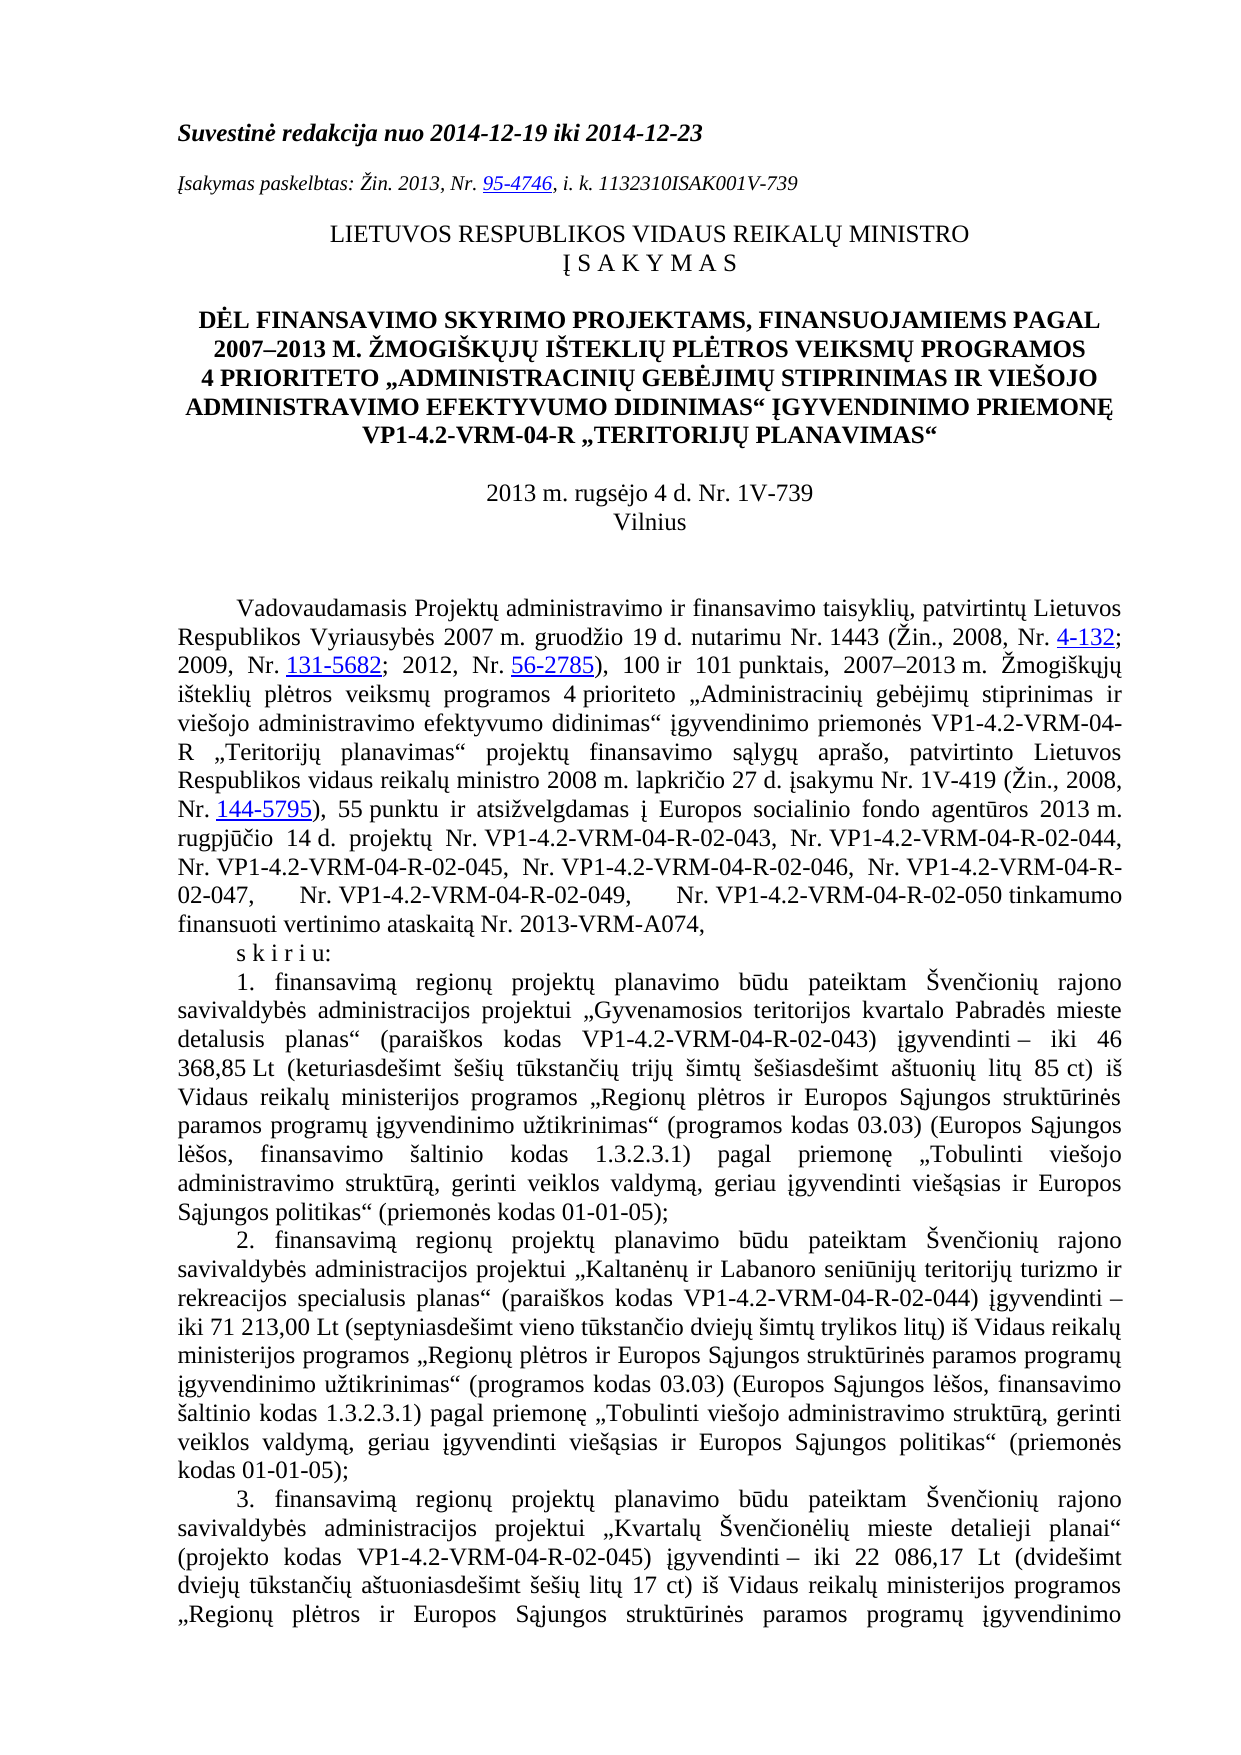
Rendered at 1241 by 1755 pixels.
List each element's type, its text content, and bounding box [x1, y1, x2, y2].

text 2013 m. rugsėjo 4 d. Nr. 1V-739 [177, 478, 1122, 507]
text Vadovaudamasis Projektų administravimo ir finansavimo taisyklių, patvirtintų Lietuvos Respublikos Vyriausybės 2007 m. gruodžio 19 d. nutarimu Nr. 1443 (Žin., 2008, Nr. 4-132; 2009, Nr. 131-5682; 2012, Nr. 56-2785), 100 ir 101 punktais, 2007–2013 m. Žmogiškųjų išteklių plėtros veiksmų programos 4 prioriteto „Administracinių gebėjimų stiprinimas ir viešojo administravimo efektyvumo didinimas“ įgyvendinimo priemonės VP1-4.2-VRM-04-R „Teritorijų planavimas“ projektų finansavimo sąlygų aprašo, patvirtinto Lietuvos Respublikos vidaus reikalų ministro 2008 m. lapkričio 27 d. įsakymu Nr. 1V-419 (Žin., 2008, Nr. 144-5795), 55 punktu ir atsižvelgdamas į Europos socialinio fondo agentūros 2013 m. rugpjūčio 14 d. projektų Nr. VP1-4.2-VRM-04-R-02-043, Nr. VP1-4.2-VRM-04-R-02-044, Nr. VP1-4.2-VRM-04-R-02-045, Nr. VP1-4.2-VRM-04-R-02-046, Nr. VP1-4.2-VRM-04-R-02-047, Nr. VP1-4.2-VRM-04-R-02-049, Nr. VP1-4.2-VRM-04-R-02-050 tinkamumo finansuoti vertinimo ataskaitą Nr. 2013-VRM-A074, [177, 593, 1122, 938]
text 2. finansavimą regionų projektų planavimo būdu pateiktam Švenčionių rajono savivaldybės administracijos projektui „Kaltanėnų ir Labanoro seniūnijų teritorijų turizmo ir rekreacijos specialusis planas“ (paraiškos kodas VP1-4.2-VRM-04-R-02-044) įgyvendinti – iki 71 213,00 Lt (septyniasdešimt vieno tūkstančio dviejų šimtų trylikos litų) iš Vidaus reikalų ministerijos programos „Regionų plėtros ir Europos Sąjungos struktūrinės paramos programų įgyvendinimo užtikrinimas“ (programos kodas 03.03) (Europos Sąjungos lėšos, finansavimo šaltinio kodas 1.3.2.3.1) pagal priemonę „Tobulinti viešojo administravimo struktūrą, gerinti veiklos valdymą, geriau įgyvendinti viešąsias ir Europos Sąjungos politikas“ (priemonės kodas 01-01-05); [177, 1225, 1122, 1484]
text 1. finansavimą regionų projektų planavimo būdu pateiktam Švenčionių rajono savivaldybės administracijos projektui „Gyvenamosios teritorijos kvartalo Pabradės mieste detalusis planas“ (paraiškos kodas VP1-4.2-VRM-04-R-02-043) įgyvendinti – iki 46 368,85 Lt (keturiasdešimt šešių tūkstančių trijų šimtų šešiasdešimt aštuonių litų 85 ct) iš Vidaus reikalų ministerijos programos „Regionų plėtros ir Europos Sąjungos struktūrinės paramos programų įgyvendinimo užtikrinimas“ (programos kodas 03.03) (Europos Sąjungos lėšos, finansavimo šaltinio kodas 1.3.2.3.1) pagal priemonę „Tobulinti viešojo administravimo struktūrą, gerinti veiklos valdymą, geriau įgyvendinti viešąsias ir Europos Sąjungos politikas“ (priemonės kodas 01-01-05); [177, 967, 1122, 1225]
text LIETUVOS RESPUBLIKOS VIDAUS REIKALŲ MINISTRO [177, 219, 1122, 248]
text 3. finansavimą regionų projektų planavimo būdu pateiktam Švenčionių rajono savivaldybės administracijos projektui „Kvartalų Švenčionėlių mieste detalieji planai“ (projekto kodas VP1-4.2-VRM-04-R-02-045) įgyvendinti – iki 22 086,17 Lt (dvidešimt dviejų tūkstančių aštuoniasdešimt šešių litų 17 ct) iš Vidaus reikalų ministerijos programos „Regionų plėtros ir Europos Sąjungos struktūrinės paramos programų įgyvendinimo [177, 1484, 1122, 1628]
text DĖL FINANSAVIMO SKYRIMO PROJEKTAMS, FINANSUOJAMIEMS PAGAL 2007–2013 M. Žmogiškųjų išteklių plėtros veiksmų programos 4 prioriteto „Administracinių gebėjimų stiprinimas ir viešojo administravimo efektyvumo didinimas“ ĮGYVENDINIMO priemonĘ VP1-4.2-VRM-04-R „TERITORIJŲ PLANAVIMAS“ [177, 305, 1122, 449]
text s k i r i u: [177, 938, 1122, 967]
text Vilnius [177, 507, 1122, 535]
text Suvestinė redakcija nuo 2014-12-19 iki 2014-12-23 [177, 118, 1122, 147]
text Į S A K Y M A S [177, 248, 1122, 277]
text Įsakymas paskelbtas: Žin. 2013, Nr. 95-4746, i. k. 1132310ISAK001V-739 [177, 171, 1122, 195]
